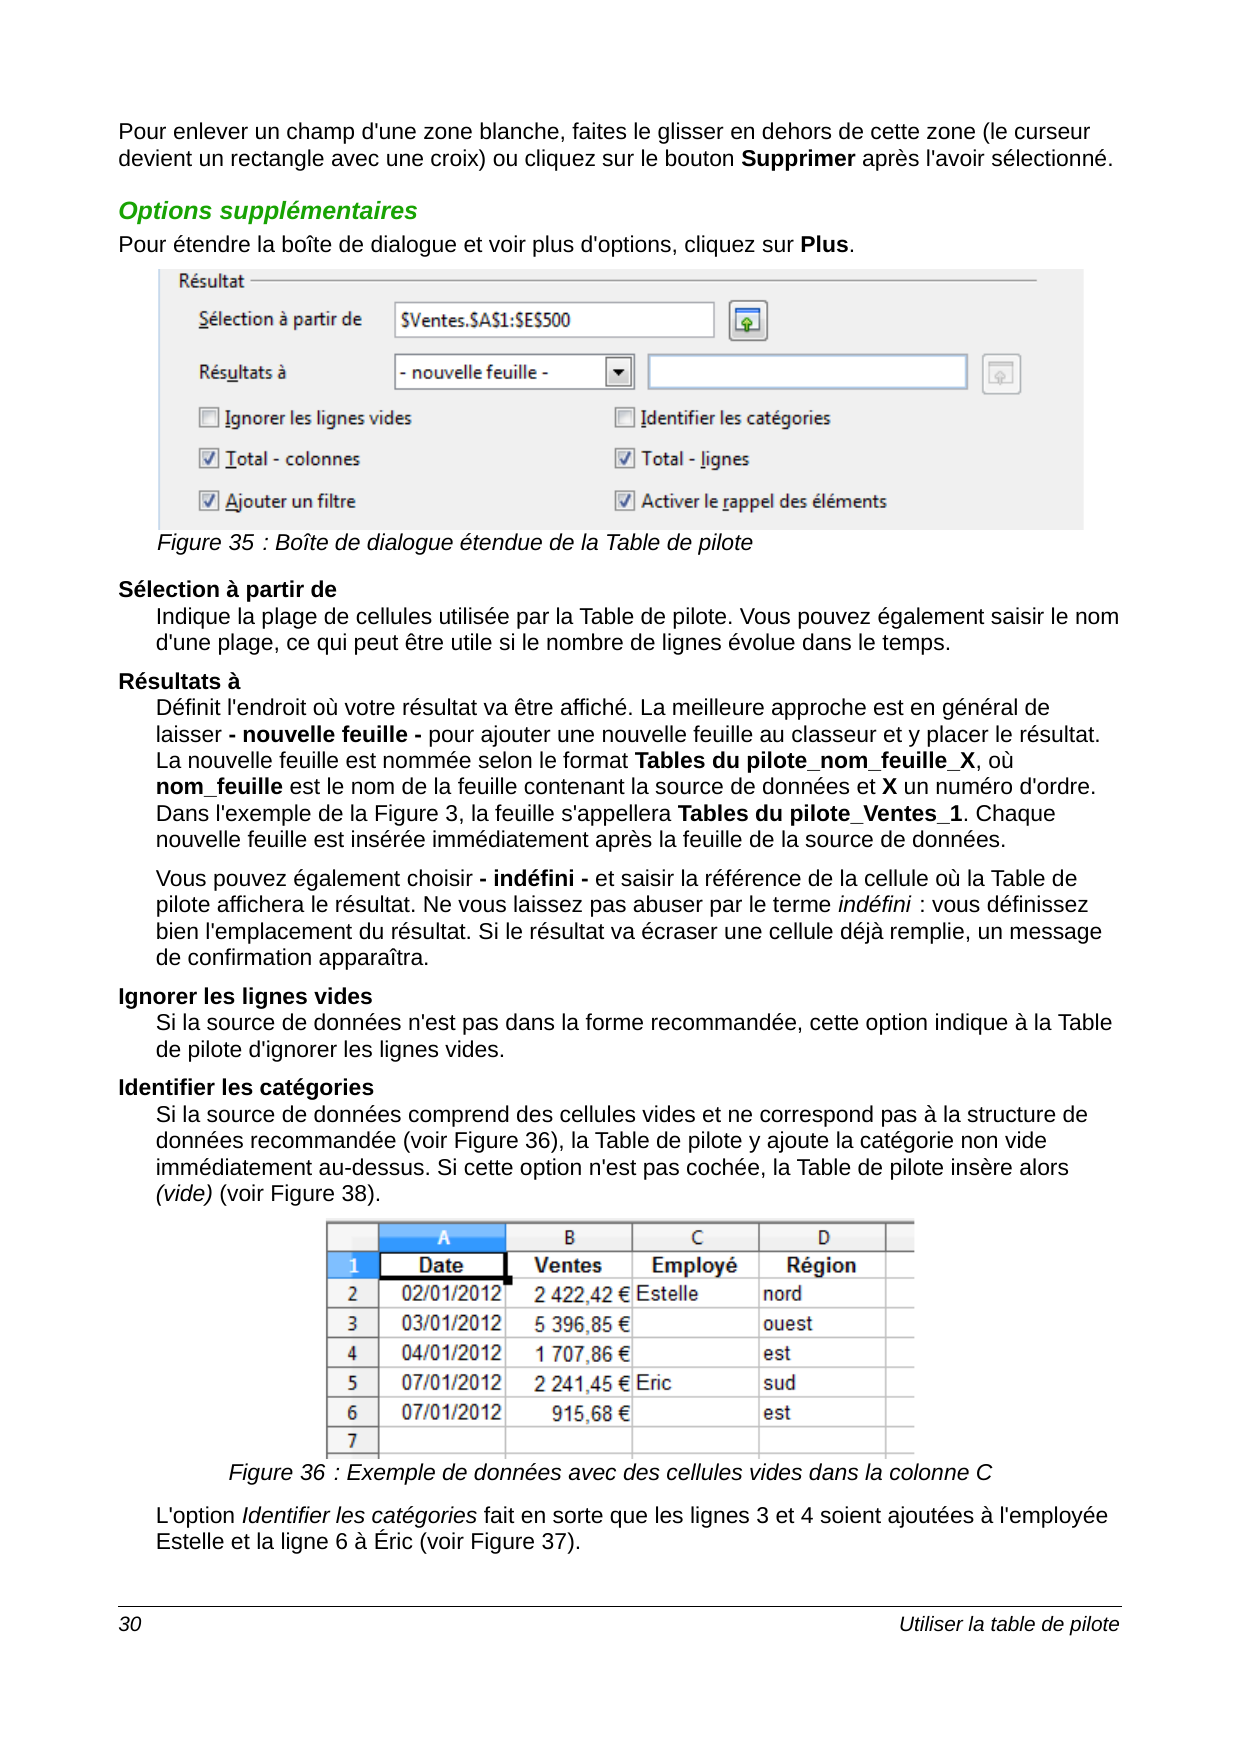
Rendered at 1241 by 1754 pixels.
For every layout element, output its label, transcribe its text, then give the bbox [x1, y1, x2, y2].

text Sélection à partir de [118, 576, 1122, 603]
text Figure 36 : Exemple de données avec des cellules vides dans la colonne C [228, 1219, 1012, 1485]
text Ignorer les lignes vides [118, 983, 1122, 1009]
text Indique la plage de cellules utilisée par la Table de pilote. Vous pouvez également saisir le nom d'une plage, ce qui peut être utile si le nombre de lignes évolue dans le temps. [156, 603, 1122, 655]
text Définit l'endroit où votre résultat va être affiché. La meilleure approche est en général de laisser - nouvelle feuille - pour ajouter une nouvelle feuille au classeur et y placer le résultat. La nouvelle feuille est nommée selon le format Tables du pilote_nom_feuille_X, où nom_feuille est le nom de la feuille contenant la source de données et X un numéro d'ordre. Dans l'exemple de la Figure 3, la feuille s'appellera Tables du pilote_Ventes_1. Chaque nouvelle feuille est insérée immédiatement après la feuille de la source de données. [156, 694, 1122, 852]
text Pour enlever un champ d'une zone blanche, faites le glisser en dehors de cette zone (le curseur devient un rectangle avec une croix) ou cliquez sur le bouton Supprimer après l'avoir sélectionné. [118, 118, 1122, 171]
picture [325, 1218, 915, 1459]
text Si la source de données n'est pas dans la forme recommandée, cette option indique à la Table de pilote d'ignorer les lignes vides. [156, 1009, 1122, 1062]
subtitle Options supplémentaires [118, 196, 1122, 224]
text Identifier les catégories [118, 1074, 1122, 1101]
text Vous pouvez également choisir - indéfini - et saisir la référence de la cellule où la Table de pilote affichera le résultat. Ne vous laissez pas abuser par le terme indéfini : vous définissez bien l'emplacement du résultat. Si le résultat va écraser une cellule déjà remplie, un message de confirmation apparaîtra. [156, 865, 1122, 970]
text Pour étendre la boîte de dialogue et voir plus d'options, cliquez sur Plus. [118, 231, 1122, 257]
text Résultats à [118, 668, 1122, 694]
picture [157, 269, 1084, 530]
text L'option Identifier les catégories fait en sorte que les lignes 3 et 4 soient ajoutées à l'employée Estelle et la ligne 6 à Éric (voir Figure 37). [156, 1502, 1122, 1554]
text Si la source de données comprend des cellules vides et ne correspond pas à la structure de données recommandée (voir Figure 36), la Table de pilote y ajoute la catégorie non vide immédiatement au-dessus. Si cette option n'est pas cochée, la Table de pilote insère alors (vide) (voir Figure 38). [156, 1101, 1122, 1206]
text Figure 35 : Boîte de dialogue étendue de la Table de pilote [157, 530, 1083, 556]
